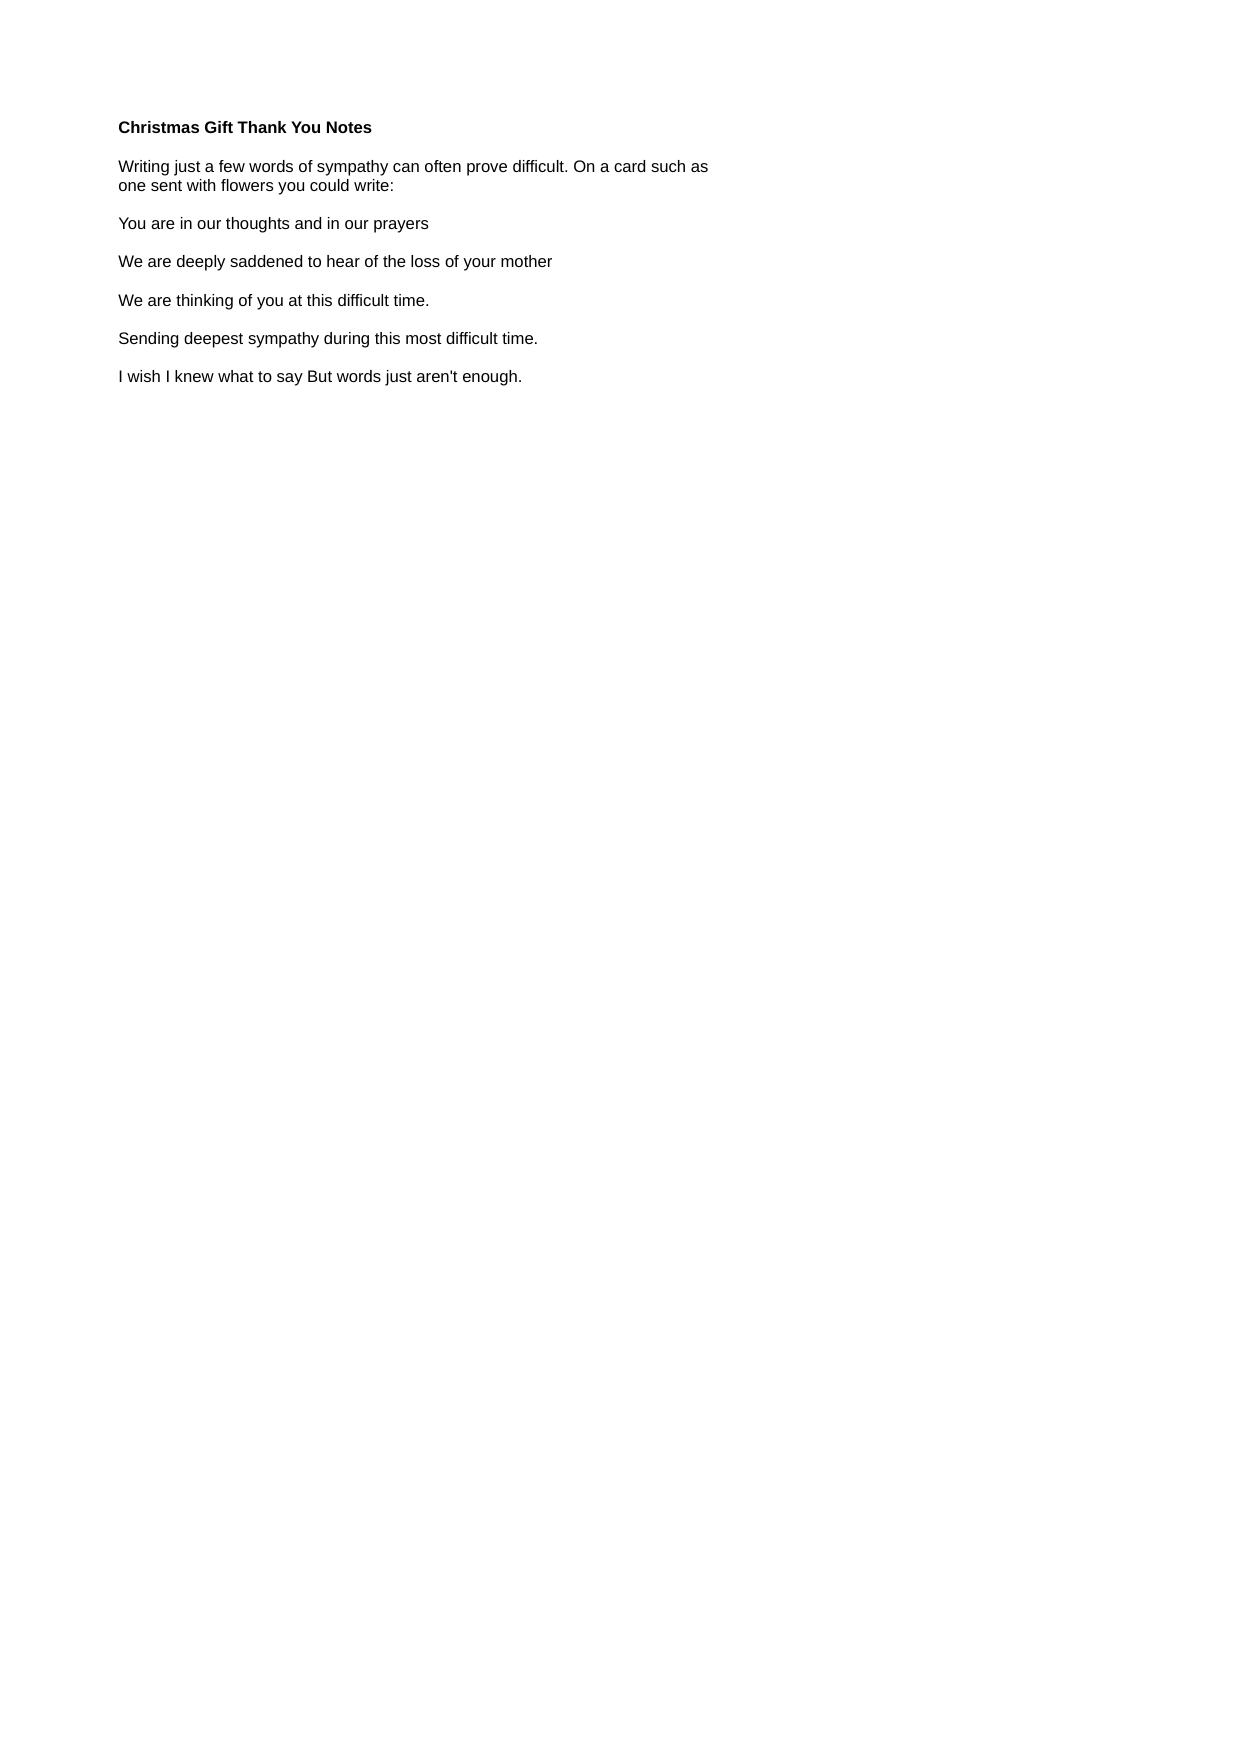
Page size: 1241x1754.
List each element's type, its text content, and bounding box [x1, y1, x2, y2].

text You are in our thoughts and in our prayers [118, 214, 726, 233]
text We are deeply saddened to hear of the loss of your mother [118, 252, 726, 271]
text Sending deepest sympathy during this most difficult time. [118, 329, 726, 348]
text I wish I knew what to say But words just aren't enough. [118, 367, 726, 386]
text We are thinking of you at this difficult time. [118, 291, 726, 310]
text Christmas Gift Thank You Notes [118, 118, 726, 137]
text Writing just a few words of sympathy can often prove difficult. On a card such as one sent with flowers you could write: [118, 156, 726, 195]
